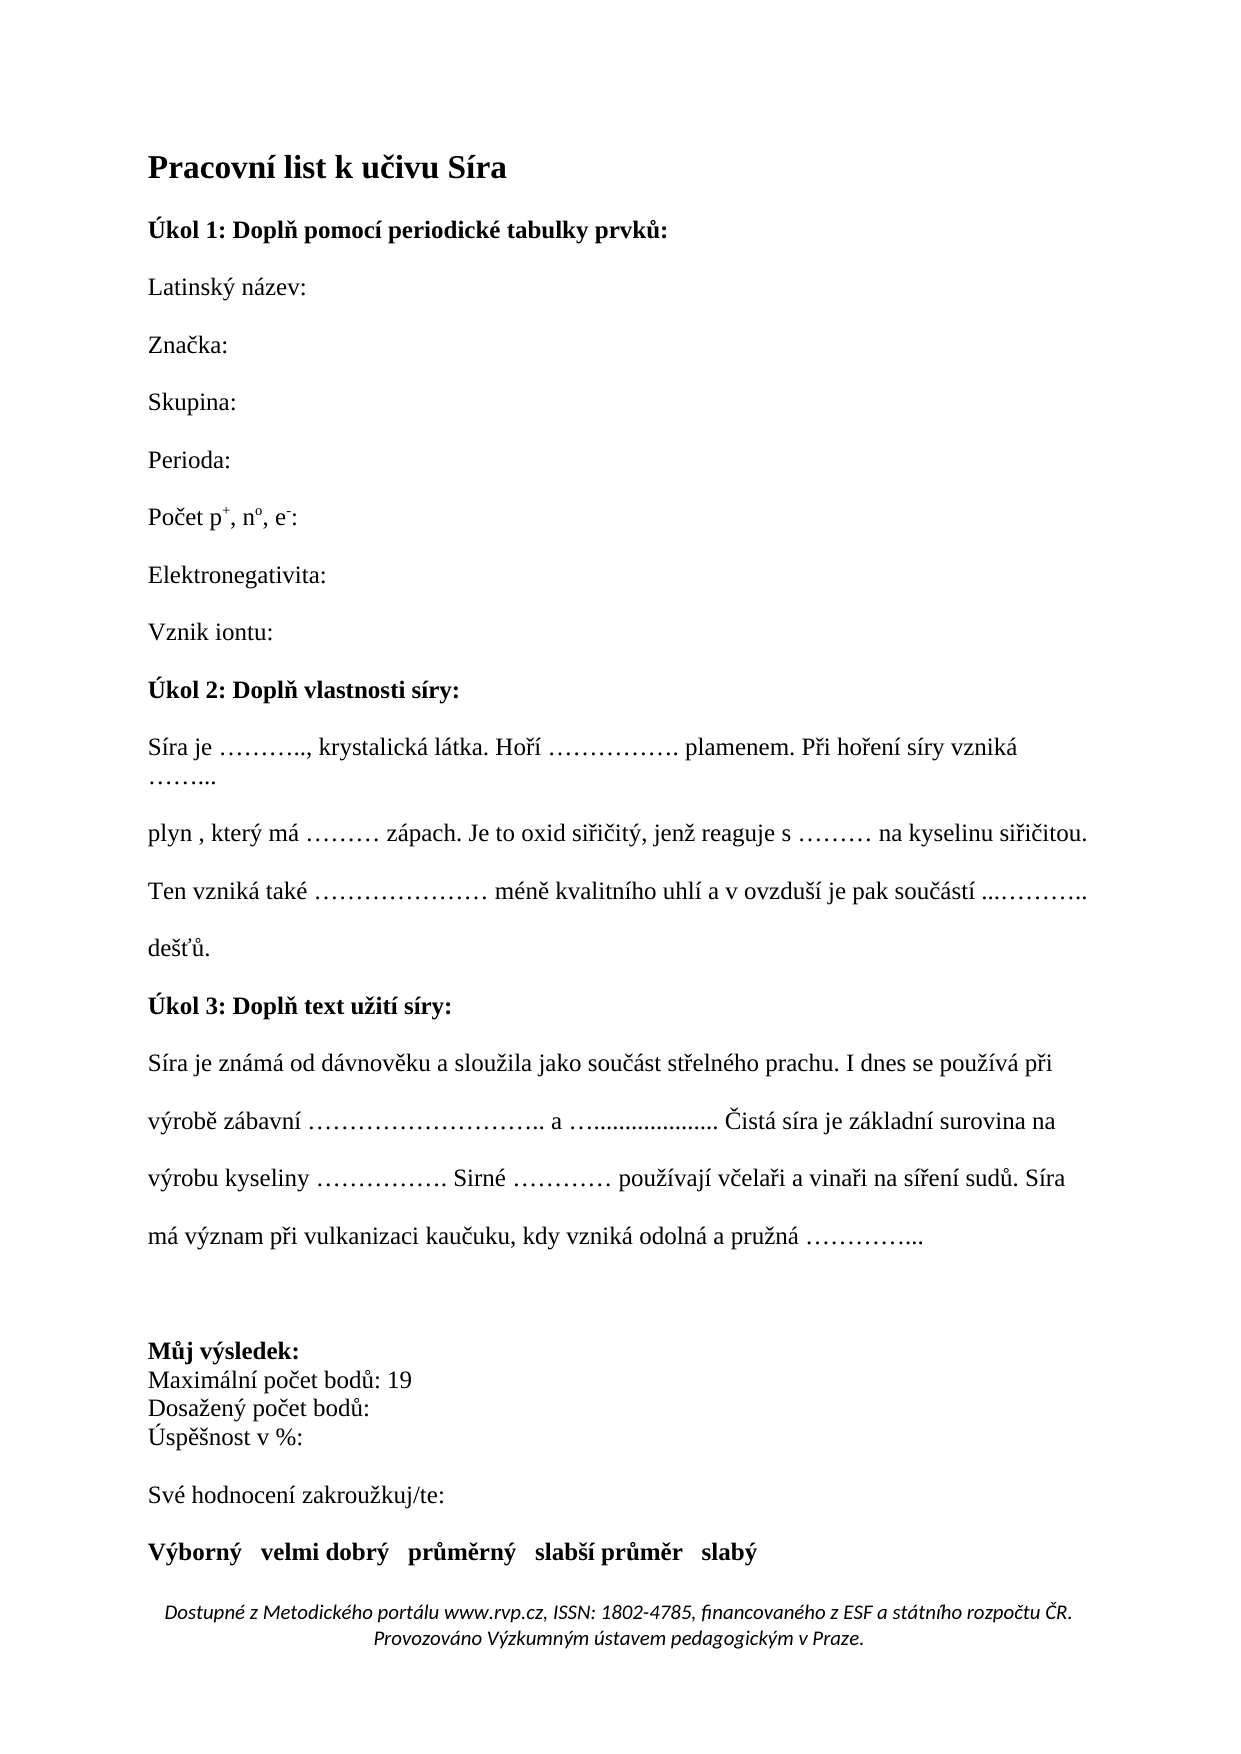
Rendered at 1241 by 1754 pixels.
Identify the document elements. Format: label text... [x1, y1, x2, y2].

text Značka: [148, 330, 1092, 358]
text plyn , který má ……… zápach. Je to oxid siřičitý, jenž reaguje s ……… na kyselinu siřičitou. [148, 818, 1092, 847]
text Ten vzniká také ………………… méně kvalitního uhlí a v ovzduší je pak součástí ...……….. [148, 876, 1092, 905]
text Maximální počet bodů: 19 [148, 1365, 1092, 1393]
text Síra je známá od dávnověku a sloužila jako součást střelného prachu. I dnes se používá při [148, 1048, 1092, 1077]
text Můj výsledek: [148, 1336, 1092, 1365]
text Úkol 1: Doplň pomocí periodické tabulky prvků: [148, 215, 1092, 243]
text Perioda: [148, 445, 1092, 473]
text Počet p+, no, e-: [148, 502, 1092, 531]
text dešťů. [148, 933, 1092, 962]
text Výborný velmi dobrý průměrný slabší průměr slabý [148, 1537, 1092, 1566]
text výrobu kyseliny ……………. Sirné ………… používají včelaři a vinaři na síření sudů. Síra [148, 1163, 1092, 1192]
text Síra je ……….., krystalická látka. Hoří ……………. plamenem. Při hoření síry vzniká ……... [148, 732, 1092, 790]
text Úkol 3: Doplň text užití síry: [148, 991, 1092, 1020]
text Úspěšnost v %: [148, 1422, 1092, 1451]
text má význam při vulkanizaci kaučuku, kdy vzniká odolná a pružná …………... [148, 1221, 1092, 1250]
text Latinský název: [148, 272, 1092, 301]
text výrobě zábavní ……………………….. a ….................... Čistá síra je základní surovina na [148, 1106, 1092, 1135]
text Vznik iontu: [148, 617, 1092, 646]
text Dosažený počet bodů: [148, 1393, 1092, 1422]
text Své hodnocení zakroužkuj/te: [148, 1480, 1092, 1508]
text Skupina: [148, 387, 1092, 416]
text Úkol 2: Doplň vlastnosti síry: [148, 675, 1092, 703]
text Elektronegativita: [148, 560, 1092, 588]
text Pracovní list k učivu Síra [148, 148, 1092, 186]
